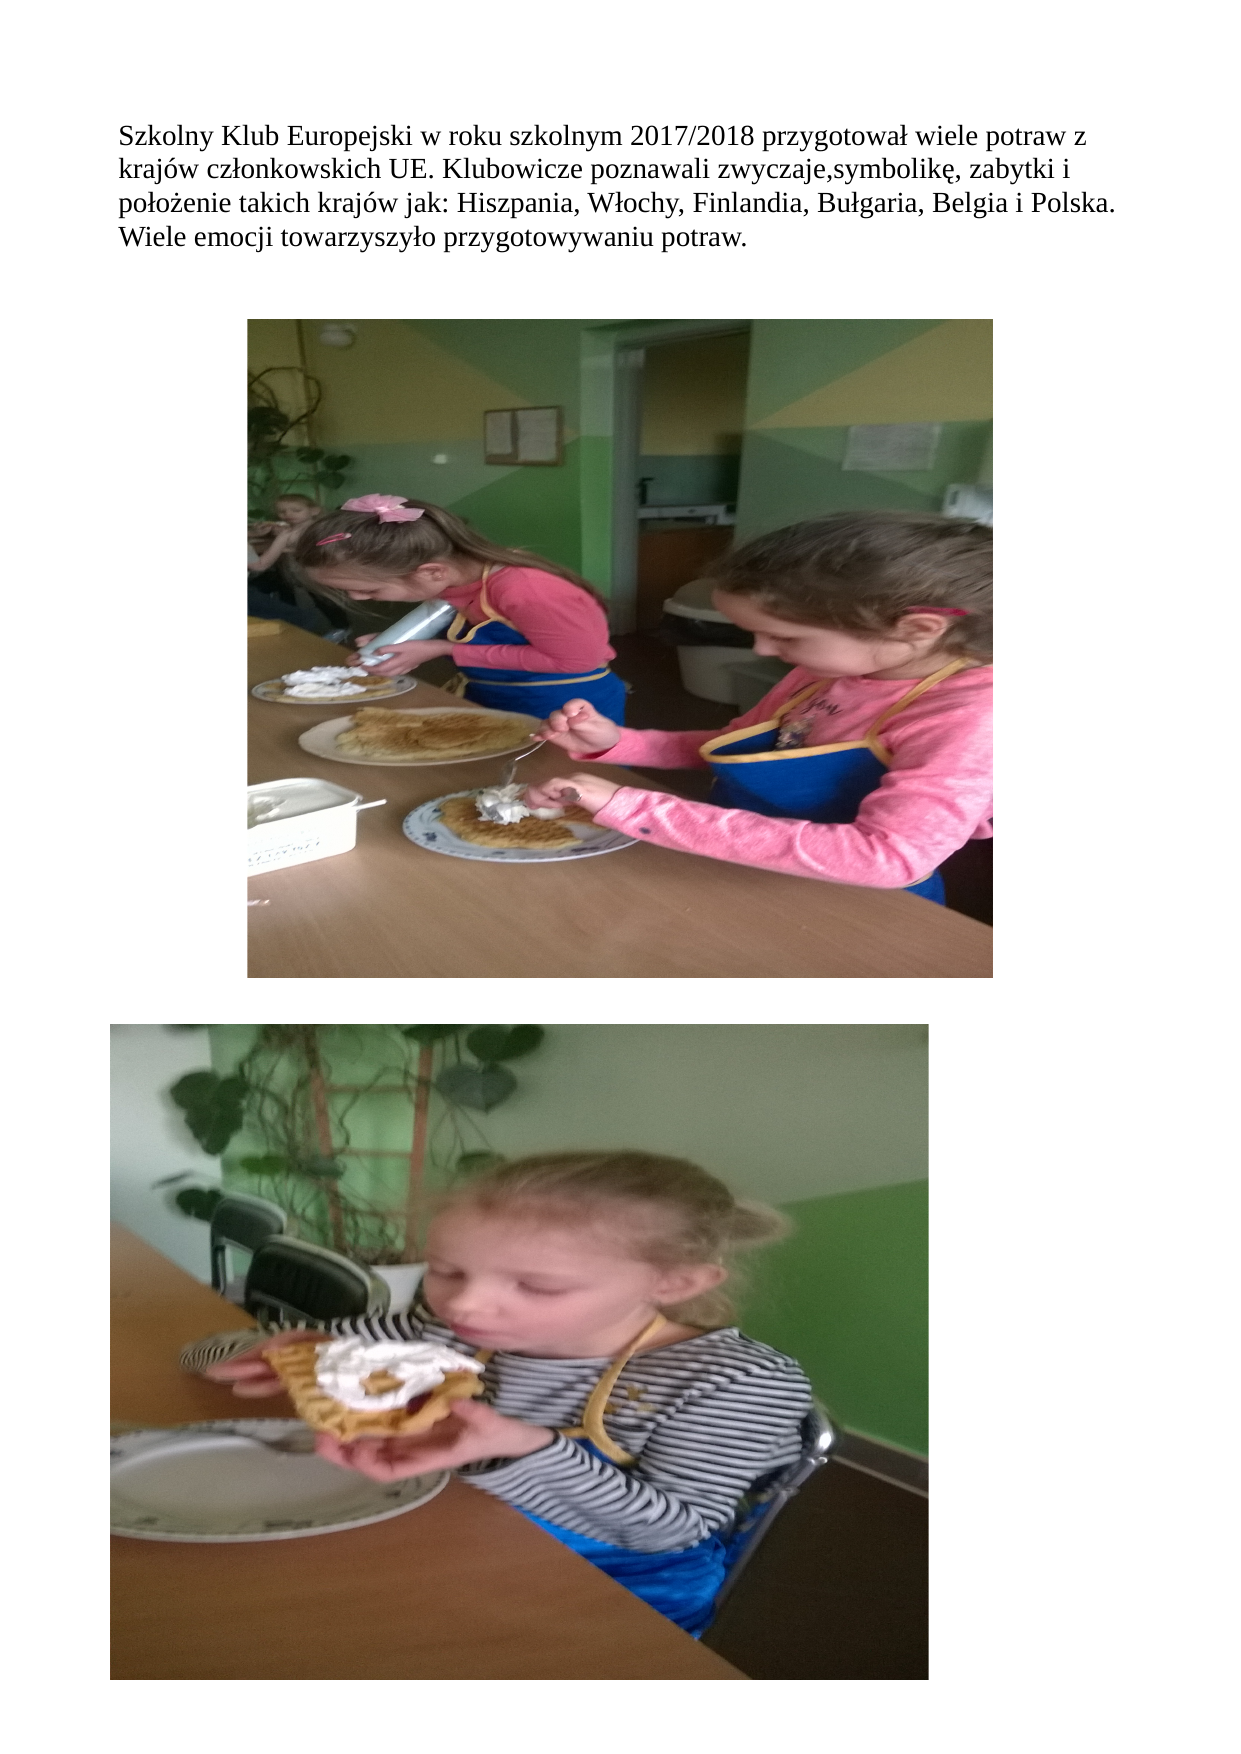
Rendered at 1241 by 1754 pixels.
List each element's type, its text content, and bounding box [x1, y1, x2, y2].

picture [247, 319, 993, 978]
text Szkolny Klub Europejski w roku szkolnym 2017/2018 przygotował wiele potraw z krajów członkowskich UE. Klubowicze poznawali zwyczaje,symbolikę, zabytki i położenie takich krajów jak: Hiszpania, Włochy, Finlandia, Bułgaria, Belgia i Polska. [118, 118, 1122, 219]
picture [110, 1024, 929, 1680]
text Wiele emocji towarzyszyło przygotowywaniu potraw. [118, 219, 1122, 252]
